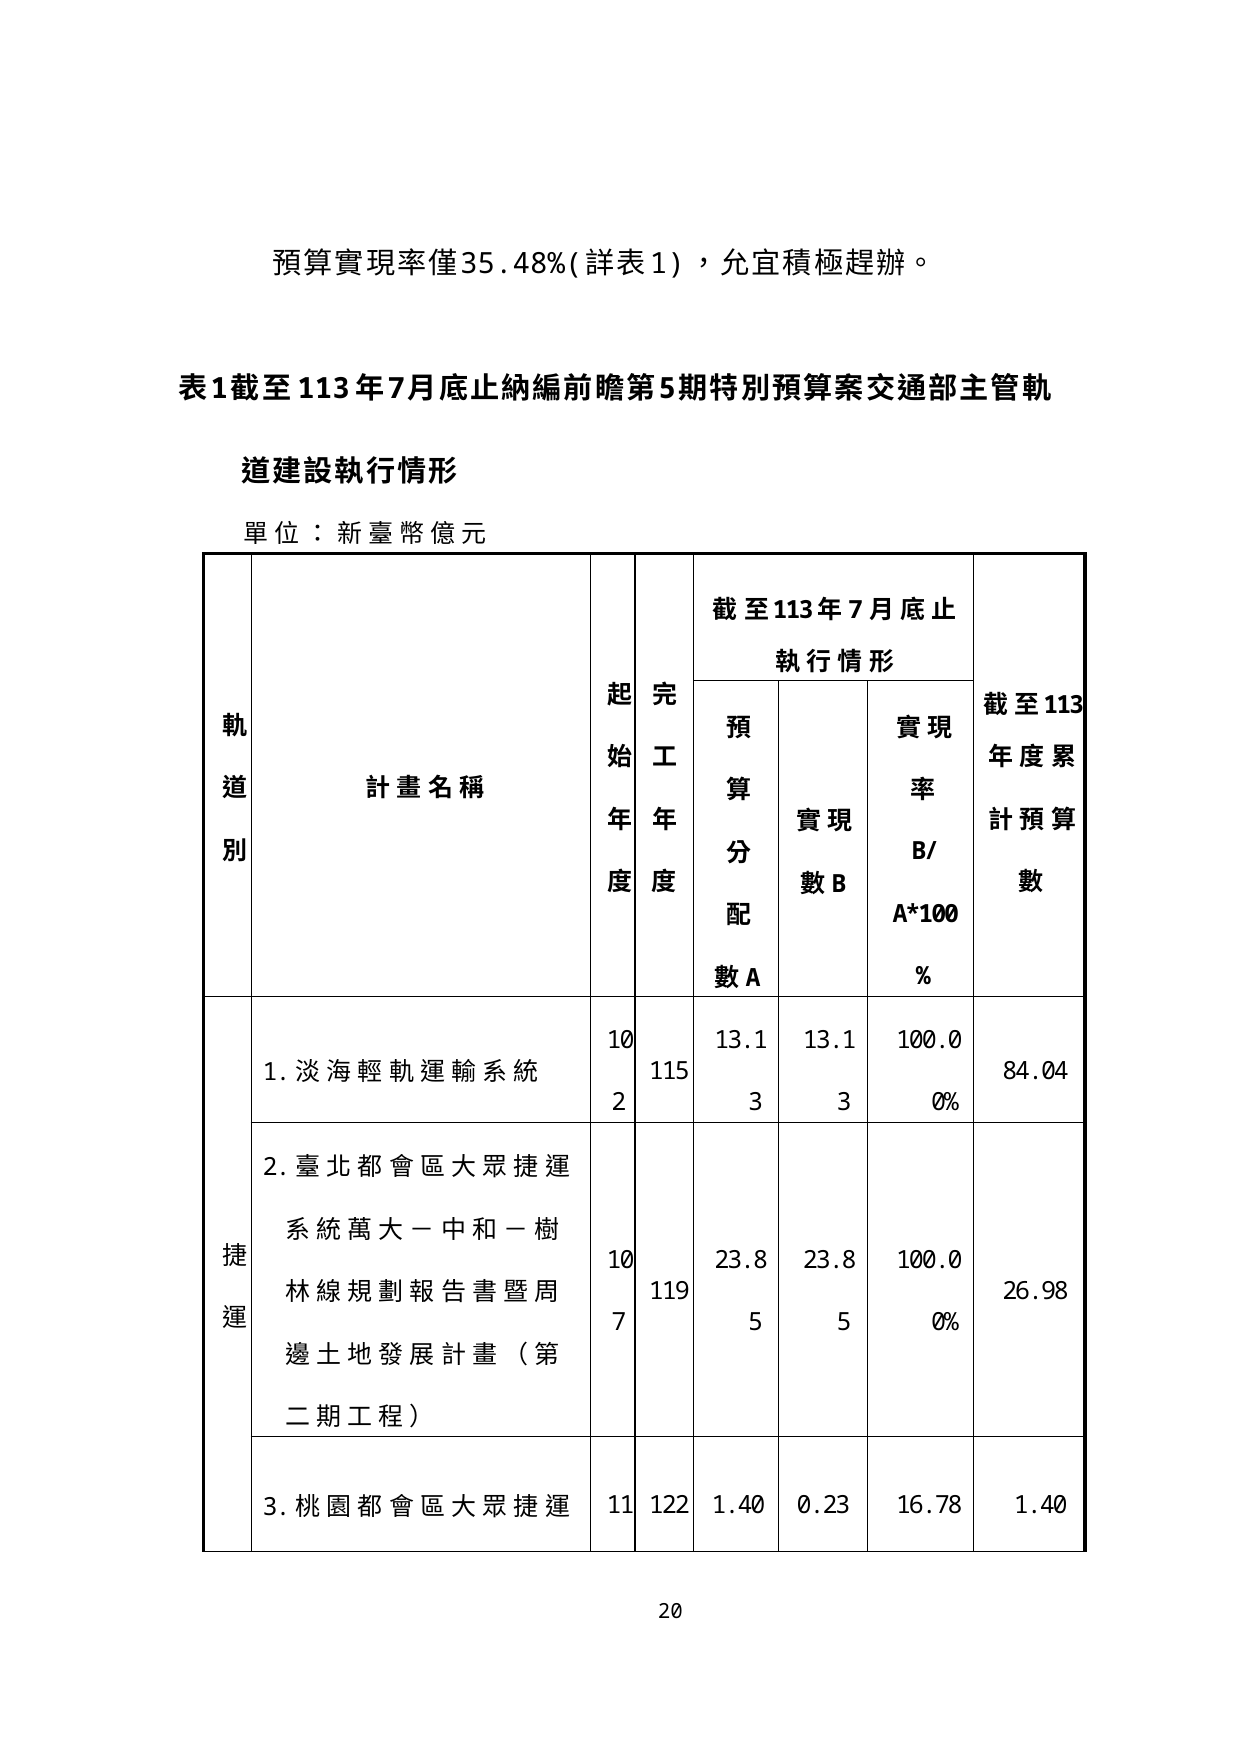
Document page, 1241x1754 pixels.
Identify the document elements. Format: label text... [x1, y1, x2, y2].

table_cell 13.13 [694, 997, 778, 1122]
table_cell 26.98 [974, 1123, 1083, 1436]
table_cell 102 [591, 997, 634, 1122]
table_cell 107 [591, 1123, 634, 1436]
table_cell 115 [636, 997, 693, 1122]
table_header 起始年度 [591, 555, 634, 996]
table_header 完工年度 [636, 555, 693, 996]
table_cell 2.臺北都會區大眾捷運系統萬大－中和－樹林線規劃報告書暨周邊土地發展計畫（第二期工程） [252, 1123, 590, 1436]
table_cell 1.淡海輕軌運輸系統 [252, 997, 590, 1122]
table_header 截至113年度累計預算數 [974, 555, 1083, 996]
table_cell 100.00% [868, 997, 973, 1122]
table_cell 23.85 [779, 1123, 867, 1436]
table_cell 16.78 [868, 1437, 973, 1551]
text 納編前瞻第5期特別預算案交通部主管軌道建設之鐵路建設計畫共4項計畫，截至113年7月底止2項計畫執行進度偏低，其中「高鐵彰化站與臺鐵轉乘接駁計畫」因廠商未及於7月請款，預算實現率53.13%；另「嘉義縣市鐵路高架化延伸計畫」因規劃作業進度落後，於112年5月24日經行政院核定後始辦理完成基本設計等後續作業，故預算實現率僅35.48%(詳表1)，允宜積極趕辦。 [266, 177, 1063, 302]
table_cell 84.04 [974, 997, 1083, 1122]
table_cell 實現數B [779, 681, 867, 996]
table_cell 23.85 [694, 1123, 778, 1436]
table_cell 1.40 [694, 1437, 778, 1551]
table_header 軌道別 [205, 555, 251, 996]
table_cell 3.桃園都會區大眾捷運 [252, 1437, 590, 1551]
text 表1截至113年7月底止納編前瞻第5期特別預算案交通部主管軌道建設執行情形 單位：新臺幣億元 [177, 302, 1063, 552]
table_cell 實現率 B/A*100% [868, 681, 973, 996]
table_cell 0.23 [779, 1437, 867, 1551]
table_cell 捷運 [205, 997, 251, 1551]
table_cell 13.13 [779, 997, 867, 1122]
table_cell 預算分配數A [694, 681, 778, 996]
table_cell 119 [636, 1123, 693, 1436]
table_cell 1.40 [974, 1437, 1083, 1551]
table_cell 122 [636, 1437, 693, 1551]
table_header 計畫名稱 [252, 555, 590, 996]
table_header 截至113年7月底止 執行情形 [694, 555, 973, 680]
table_cell 100.00% [868, 1123, 973, 1436]
table_cell 11 [591, 1437, 634, 1551]
